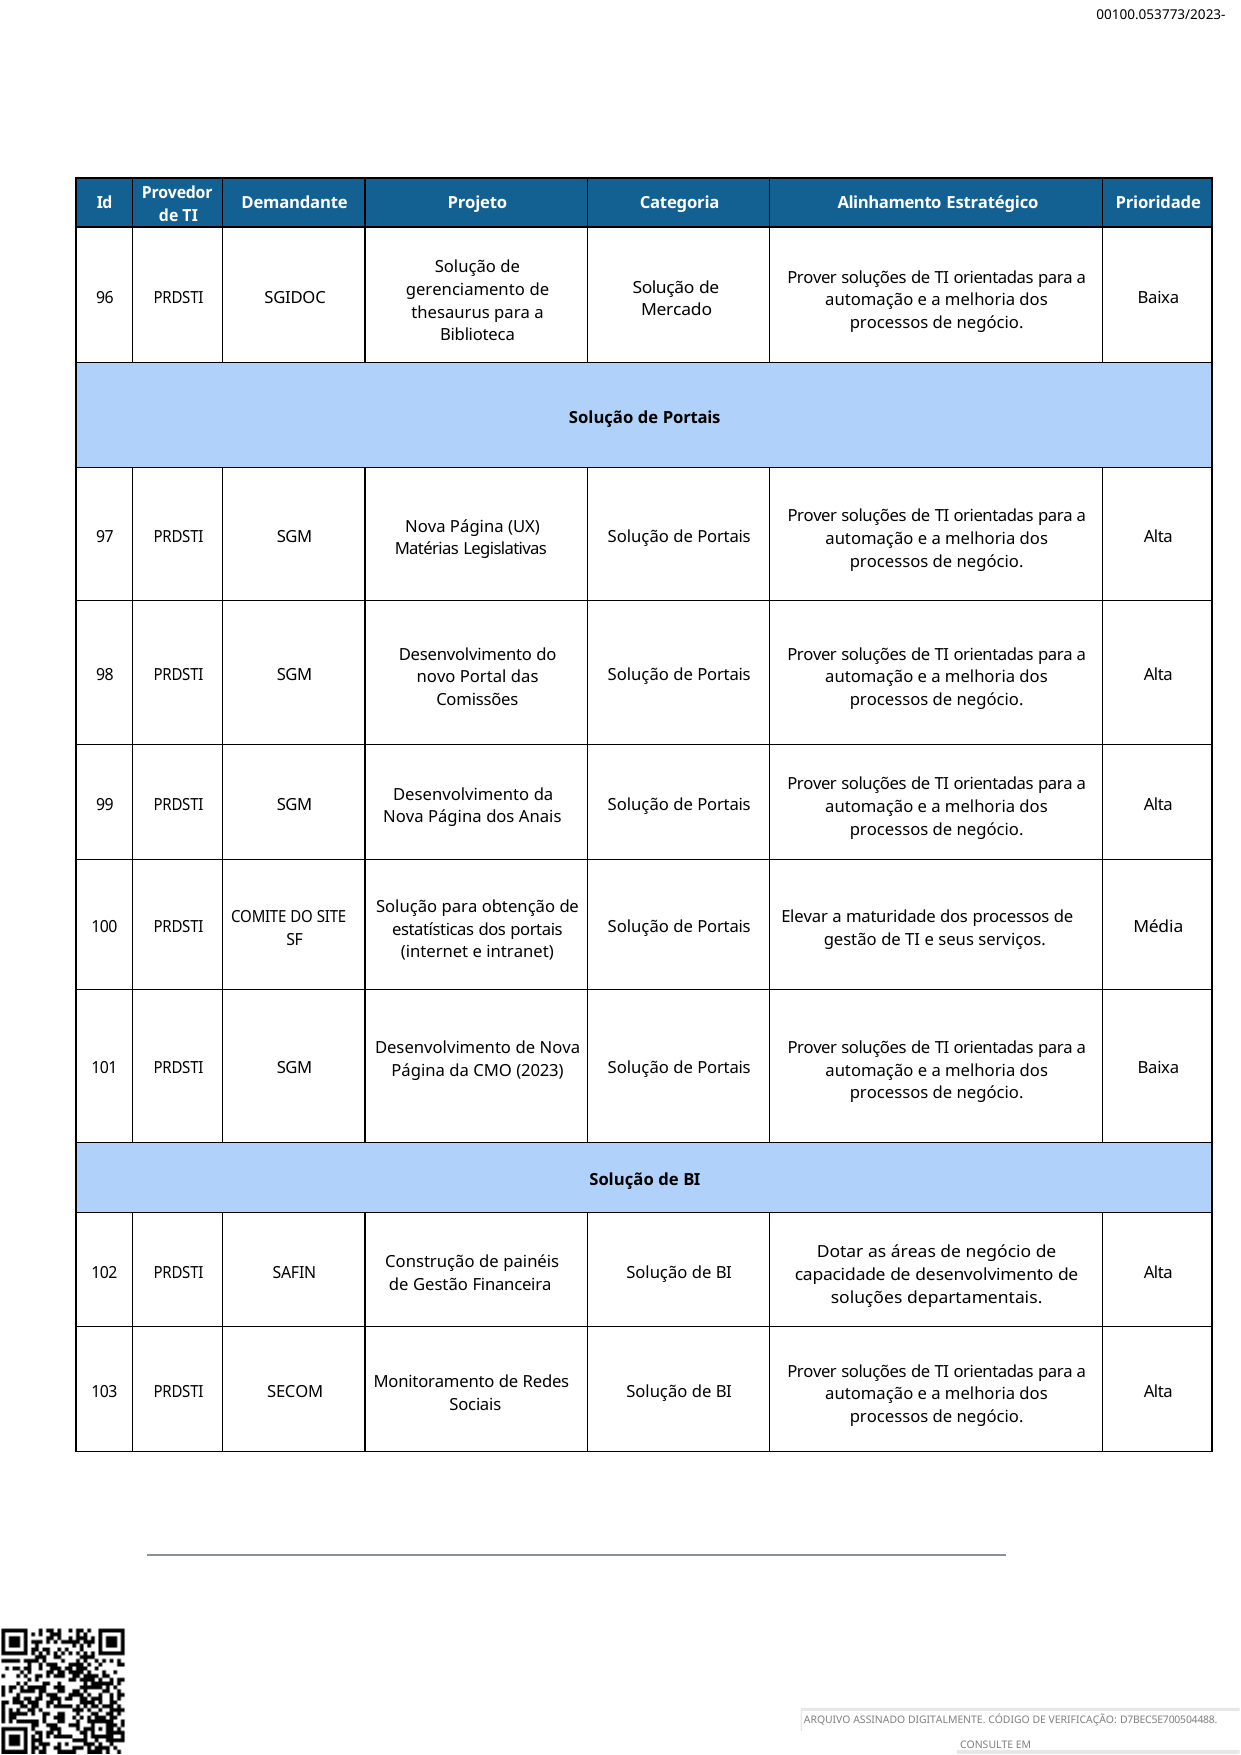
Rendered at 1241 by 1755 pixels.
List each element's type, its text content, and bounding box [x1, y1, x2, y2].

table_cell 101 [77, 990, 132, 1142]
table_cell PRDSTI [133, 1327, 222, 1451]
table_cell SGM [223, 601, 364, 744]
table_cell Prover soluções de TI orientadas para a automação e a melhoria dos processos de negócio. [770, 1327, 1102, 1451]
table_cell PRDSTI [133, 468, 222, 600]
table_header Provedor de TI [133, 179, 222, 226]
table_cell Prover soluções de TI orientadas para a automação e a melhoria dos processos de negócio. [770, 745, 1102, 859]
table_cell SECOM [223, 1327, 364, 1451]
table_cell Alta [1103, 1327, 1211, 1451]
table_cell Solução de Portais [588, 601, 769, 744]
table_cell Desenvolvimento da Nova Página dos Anais [366, 745, 587, 859]
table_header Prioridade [1103, 179, 1211, 226]
table_cell SGIDOC [223, 228, 364, 362]
table_cell Prover soluções de TI orientadas para a automação e a melhoria dos processos de negócio. [770, 601, 1102, 744]
table_cell Alta [1103, 745, 1211, 859]
table_cell 102 [77, 1213, 132, 1326]
table_header Demandante [223, 179, 364, 226]
table_header Projeto [366, 179, 587, 226]
table_cell Solução para obtenção de estatísticas dos portais (internet e intranet) [366, 860, 587, 989]
table_cell Prover soluções de TI orientadas para a automação e a melhoria dos processos de negócio. [770, 468, 1102, 600]
table_cell Solução de Portais [588, 860, 769, 989]
table_cell Solução de BI [77, 1143, 1211, 1212]
table_cell Alta [1103, 1213, 1211, 1326]
table_cell Solução de Mercado [588, 228, 769, 362]
table_cell 98 [77, 601, 132, 744]
table_cell Desenvolvimento de Nova Página da CMO (2023) [366, 990, 587, 1142]
table_cell Solução de BI [588, 1213, 769, 1326]
table_header Categoria [588, 179, 769, 226]
table_cell Dotar as áreas de negócio de capacidade de desenvolvimento de soluções departamentais. [770, 1213, 1102, 1326]
table_cell COMITE DO SITE SF [223, 860, 364, 989]
table_cell SGM [223, 990, 364, 1142]
table_cell SGM [223, 468, 364, 600]
table_cell SAFIN [223, 1213, 364, 1326]
table_cell 97 [77, 468, 132, 600]
table_cell Prover soluções de TI orientadas para a automação e a melhoria dos processos de negócio. [770, 990, 1102, 1142]
table_cell Solução de BI [588, 1327, 769, 1451]
table_cell Baixa [1103, 990, 1211, 1142]
table_cell Alta [1103, 468, 1211, 600]
table_header Alinhamento Estratégico [770, 179, 1102, 226]
table_cell 100 [77, 860, 132, 989]
table_cell PRDSTI [133, 601, 222, 744]
table_cell Solução de Portais [588, 990, 769, 1142]
table_cell Baixa [1103, 228, 1211, 362]
table_cell Solução de Portais [77, 363, 1211, 467]
table_cell Média [1103, 860, 1211, 989]
table_cell Elevar a maturidade dos processos de gestão de TI e seus serviços. [770, 860, 1102, 989]
table_cell Monitoramento de Redes Sociais [366, 1327, 587, 1451]
table_cell PRDSTI [133, 228, 222, 362]
table_cell 103 [77, 1327, 132, 1451]
table_cell PRDSTI [133, 1213, 222, 1326]
table_cell Solução de Portais [588, 745, 769, 859]
table_cell SGM [223, 745, 364, 859]
table_cell Solução de Portais [588, 468, 769, 600]
table_cell Alta [1103, 601, 1211, 744]
table_cell 96 [77, 228, 132, 362]
table_cell PRDSTI [133, 745, 222, 859]
table_cell Desenvolvimento do novo Portal das Comissões [366, 601, 587, 744]
table_header Id [77, 179, 132, 226]
table_cell Construção de painéis de Gestão Financeira [366, 1213, 587, 1326]
table_cell 99 [77, 745, 132, 859]
table_cell PRDSTI [133, 860, 222, 989]
table_cell Solução de gerenciamento de thesaurus para a Biblioteca [366, 228, 587, 362]
table_cell Prover soluções de TI orientadas para a automação e a melhoria dos processos de negócio. [770, 228, 1102, 362]
table_cell Nova Página (UX) Matérias Legislativas [366, 468, 587, 600]
table_cell PRDSTI [133, 990, 222, 1142]
